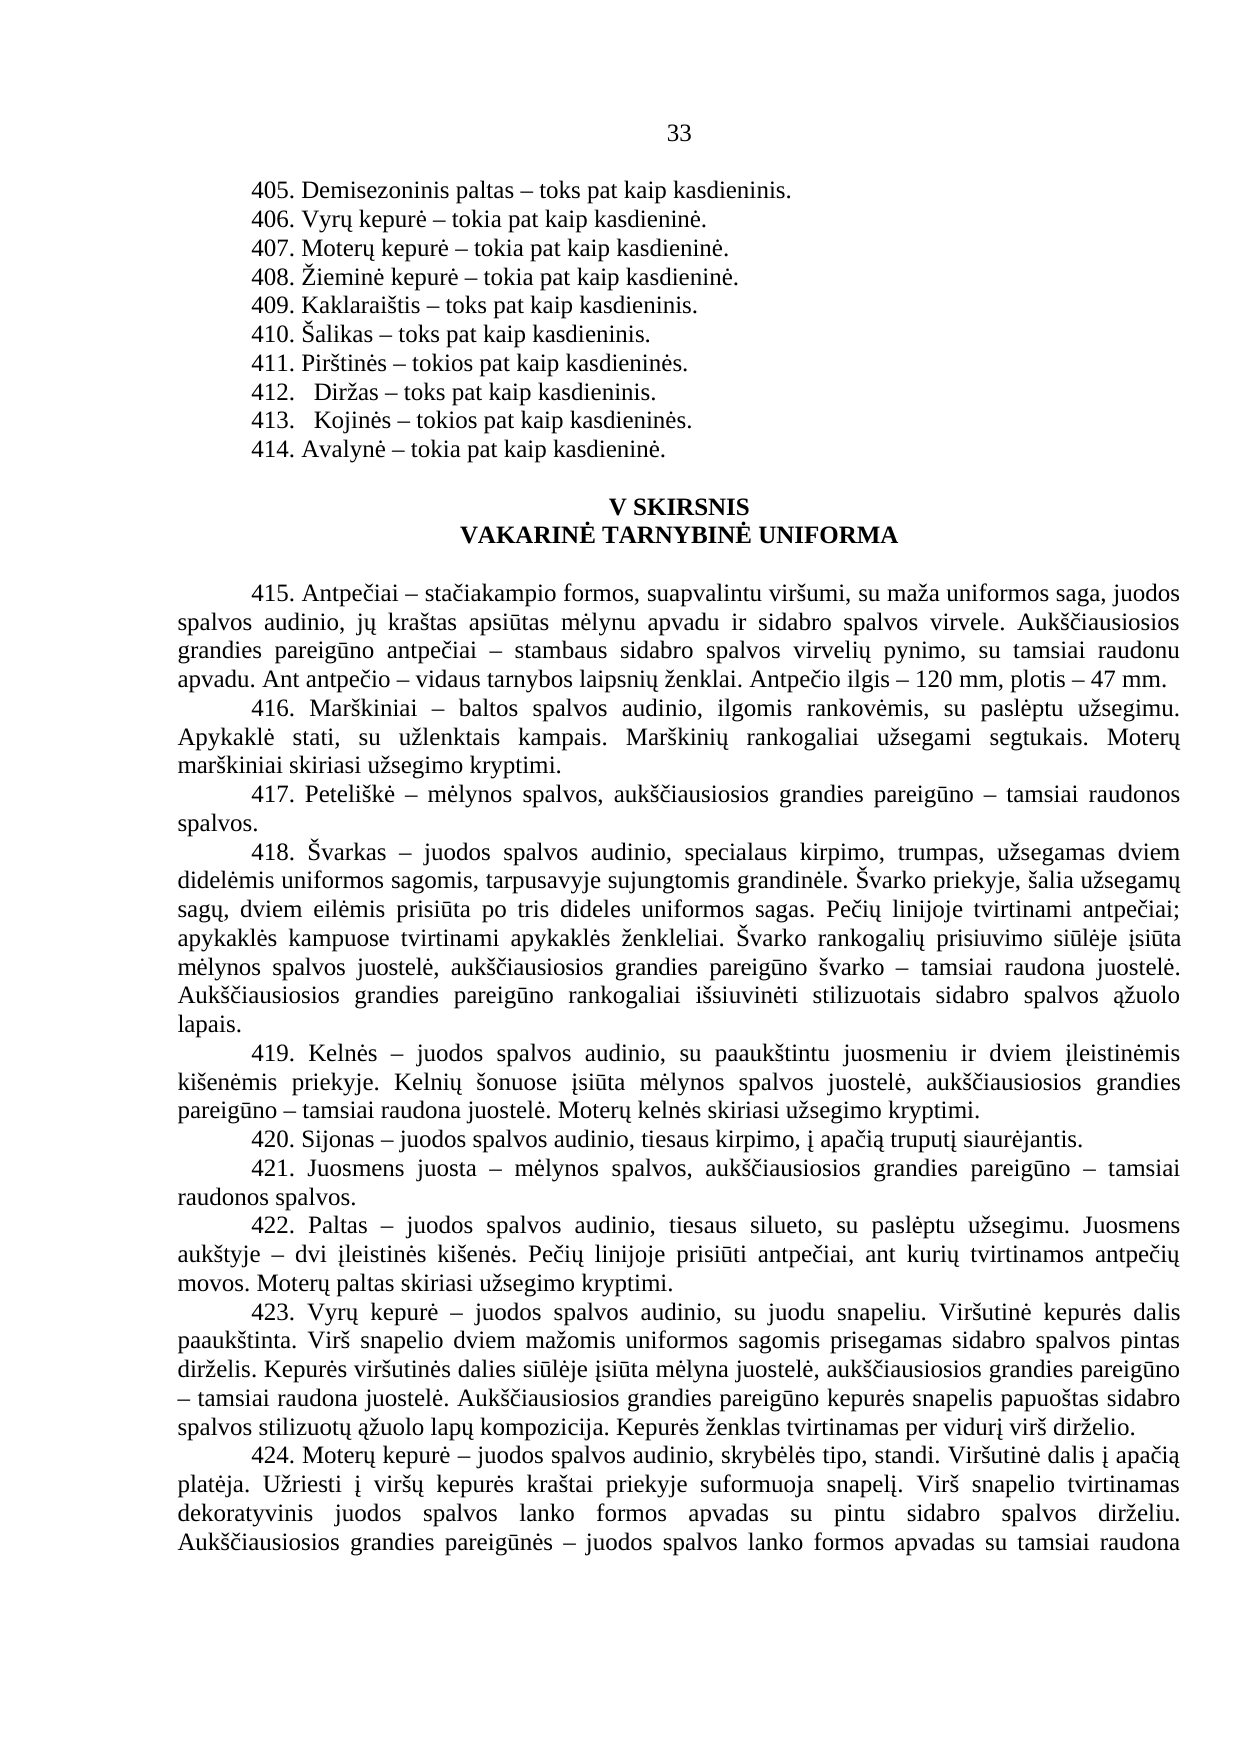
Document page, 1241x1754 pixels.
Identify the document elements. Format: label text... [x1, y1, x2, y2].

text 417. Peteliškė – mėlynos spalvos, aukščiausiosios grandies pareigūno – tamsiai raudonos spalvos. [177, 779, 1181, 837]
text 405. Demisezoninis paltas – toks pat kaip kasdieninis. [177, 176, 1181, 204]
text V SKIRSNIS [177, 492, 1181, 521]
text 419. Kelnės – juodos spalvos audinio, su paaukštintu juosmeniu ir dviem įleistinėmis kišenėmis priekyje. Kelnių šonuose įsiūta mėlynos spalvos juostelė, aukščiausiosios grandies pareigūno – tamsiai raudona juostelė. Moterų kelnės skiriasi užsegimo kryptimi. [177, 1038, 1181, 1124]
text 420. Sijonas – juodos spalvos audinio, tiesaus kirpimo, į apačią truputį siaurėjantis. [177, 1124, 1181, 1153]
text 406. Vyrų kepurė – tokia pat kaip kasdieninė. [177, 204, 1181, 233]
text 415. Antpečiai – stačiakampio formos, suapvalintu viršumi, su maža uniformos saga, juodos spalvos audinio, jų kraštas apsiūtas mėlynu apvadu ir sidabro spalvos virvele. Aukščiausiosios grandies pareigūno antpečiai – stambaus sidabro spalvos virvelių pynimo, su tamsiai raudonu apvadu. Ant antpečio – vidaus tarnybos laipsnių ženklai. Antpečio ilgis – 120 mm, plotis – 47 mm. [177, 578, 1181, 693]
text 413. Kojinės – tokios pat kaip kasdieninės. [251, 406, 1181, 434]
text 421. Juosmens juosta – mėlynos spalvos, aukščiausiosios grandies pareigūno – tamsiai raudonos spalvos. [177, 1153, 1181, 1211]
text 424. Moterų kepurė – juodos spalvos audinio, skrybėlės tipo, standi. Viršutinė dalis į apačią platėja. Užriesti į viršų kepurės kraštai priekyje suformuoja snapelį. Virš snapelio tvirtinamas dekoratyvinis juodos spalvos lanko formos apvadas su pintu sidabro spalvos dirželiu. Aukščiausiosios grandies pareigūnės – juodos spalvos lanko formos apvadas su tamsiai raudona [177, 1441, 1181, 1556]
text VAKARINĖ TARNYBINĖ UNIFORMA [177, 521, 1181, 549]
text 408. Žieminė kepurė – tokia pat kaip kasdieninė. [177, 262, 1181, 291]
text 409. Kaklaraištis – toks pat kaip kasdieninis. [177, 291, 1181, 319]
text 416. Marškiniai – baltos spalvos audinio, ilgomis rankovėmis, su paslėptu užsegimu. Apykaklė stati, su užlenktais kampais. Marškinių rankogaliai užsegami segtukais. Moterų marškiniai skiriasi užsegimo kryptimi. [177, 693, 1181, 779]
text 410. Šalikas – toks pat kaip kasdieninis. [251, 319, 1181, 348]
text 411. Pirštinės – tokios pat kaip kasdieninės. [251, 348, 1181, 377]
text 414. Avalynė – tokia pat kaip kasdieninė. [177, 434, 1181, 463]
text 423. Vyrų kepurė – juodos spalvos audinio, su juodu snapeliu. Viršutinė kepurės dalis paaukštinta. Virš snapelio dviem mažomis uniformos sagomis prisegamas sidabro spalvos pintas dirželis. Kepurės viršutinės dalies siūlėje įsiūta mėlyna juostelė, aukščiausiosios grandies pareigūno – tamsiai raudona juostelė. Aukščiausiosios grandies pareigūno kepurės snapelis papuoštas sidabro spalvos stilizuotų ąžuolo lapų kompozicija. Kepurės ženklas tvirtinamas per vidurį virš dirželio. [177, 1297, 1181, 1441]
text 418. Švarkas – juodos spalvos audinio, specialaus kirpimo, trumpas, užsegamas dviem didelėmis uniformos sagomis, tarpusavyje sujungtomis grandinėle. Švarko priekyje, šalia užsegamų sagų, dviem eilėmis prisiūta po tris dideles uniformos sagas. Pečių linijoje tvirtinami antpečiai; apykaklės kampuose tvirtinami apykaklės ženkleliai. Švarko rankogalių prisiuvimo siūlėje įsiūta mėlynos spalvos juostelė, aukščiausiosios grandies pareigūno švarko – tamsiai raudona juostelė. Aukščiausiosios grandies pareigūno rankogaliai išsiuvinėti stilizuotais sidabro spalvos ąžuolo lapais. [177, 837, 1181, 1038]
text 422. Paltas – juodos spalvos audinio, tiesaus silueto, su paslėptu užsegimu. Juosmens aukštyje – dvi įleistinės kišenės. Pečių linijoje prisiūti antpečiai, ant kurių tvirtinamos antpečių movos. Moterų paltas skiriasi užsegimo kryptimi. [177, 1211, 1181, 1297]
text 412. Diržas – toks pat kaip kasdieninis. [251, 377, 1181, 406]
text 407. Moterų kepurė – tokia pat kaip kasdieninė. [177, 233, 1181, 262]
